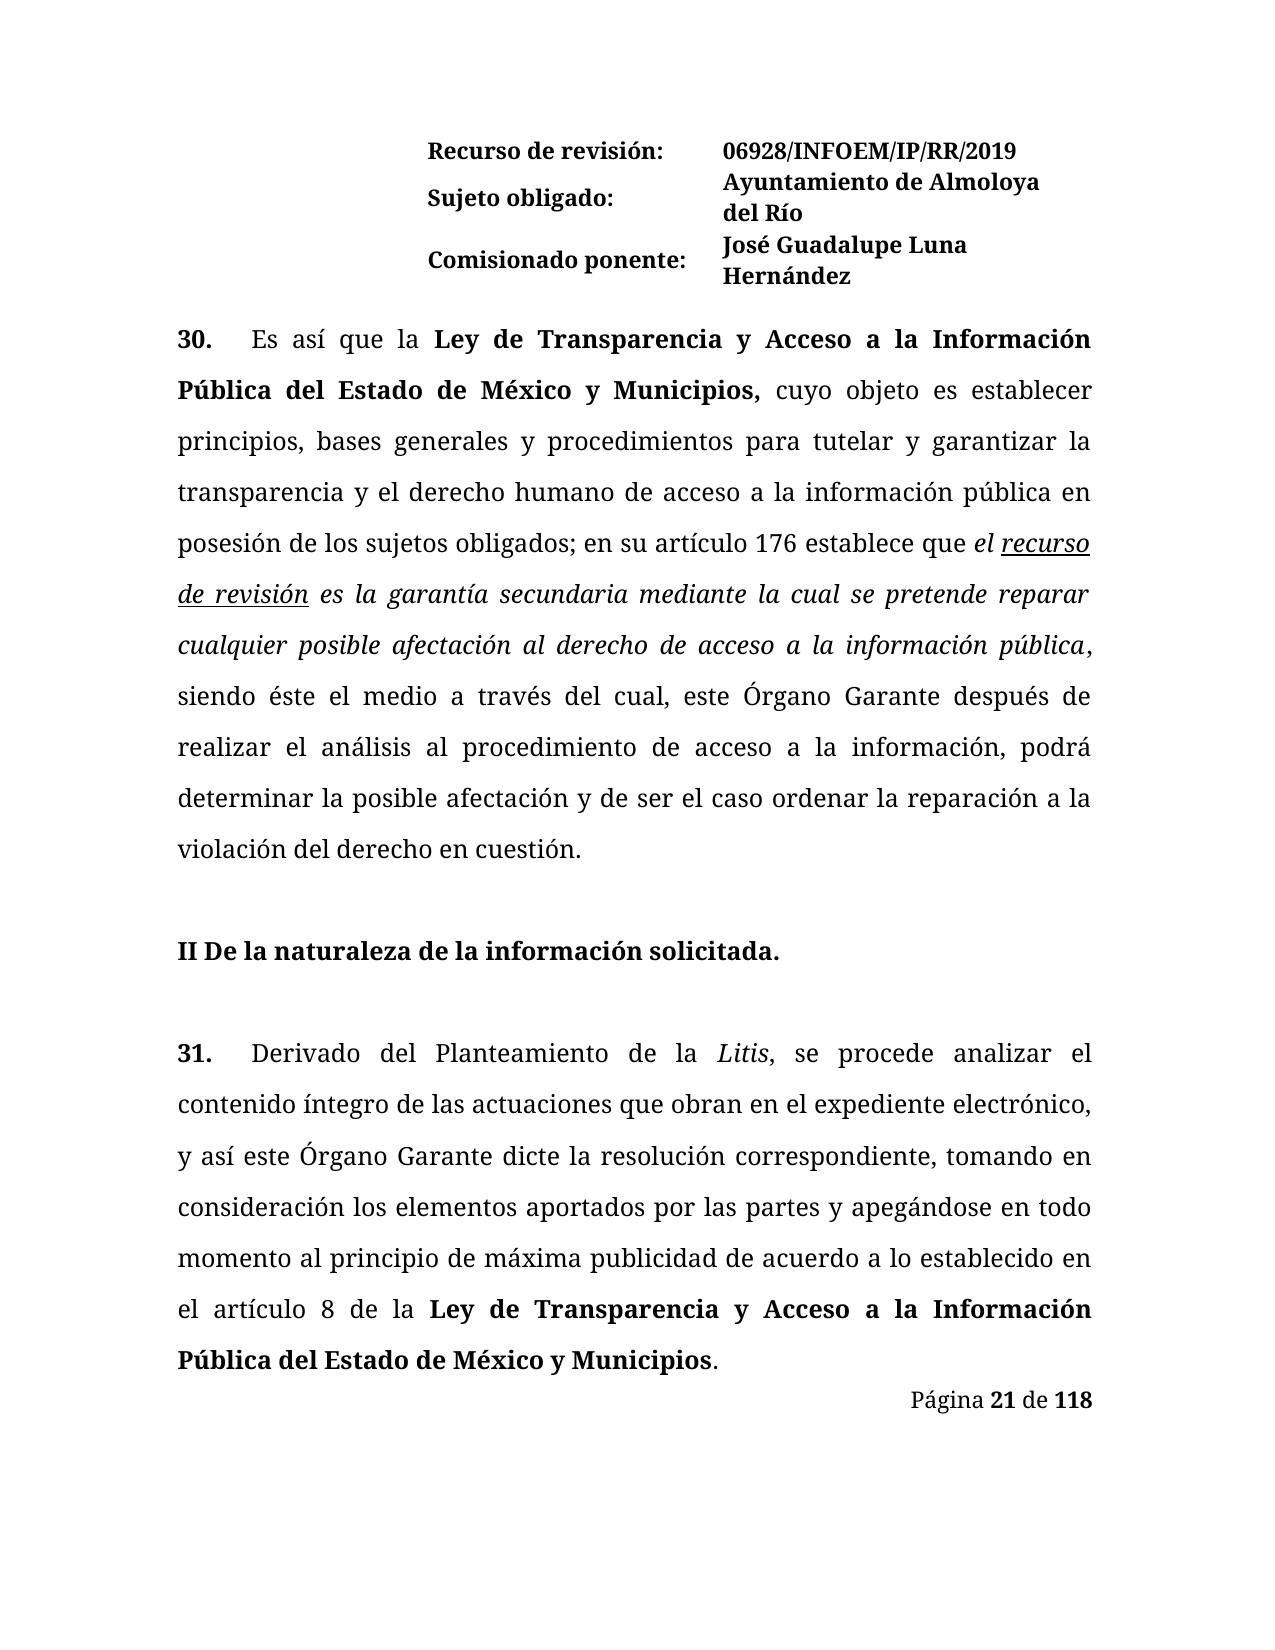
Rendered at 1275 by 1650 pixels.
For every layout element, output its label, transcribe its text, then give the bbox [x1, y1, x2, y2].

list II De la naturaleza de la información solicitada. [177, 934, 1092, 968]
list Derivado del Planteamiento de la Litis, se procede analizar el contenido íntegro de las actuaciones que obran en el expediente electrónico, y así este Órgano Garante dicte la resolución correspondiente, tomando en consideración los elementos aportados por las partes y apegándose en todo momento al principio de máxima publicidad de acuerdo a lo establecido en el artículo 8 de la Ley de Transparencia y Acceso a la Información Pública del Estado de México y Municipios. [177, 1036, 1092, 1376]
list Es así que la Ley de Transparencia y Acceso a la Información Pública del Estado de México y Municipios, cuyo objeto es establecer principios, bases generales y procedimientos para tutelar y garantizar la transparencia y el derecho humano de acceso a la información pública en posesión de los sujetos obligados; en su artículo 176 establece que el recurso de revisión es la garantía secundaria mediante la cual se pretende reparar cualquier posible afectación al derecho de acceso a la información pública, siendo éste el medio a través del cual, este Órgano Garante después de realizar el análisis al procedimiento de acceso a la información, podrá determinar la posible afectación y de ser el caso ordenar la reparación a la violación del derecho en cuestión. [177, 322, 1092, 866]
